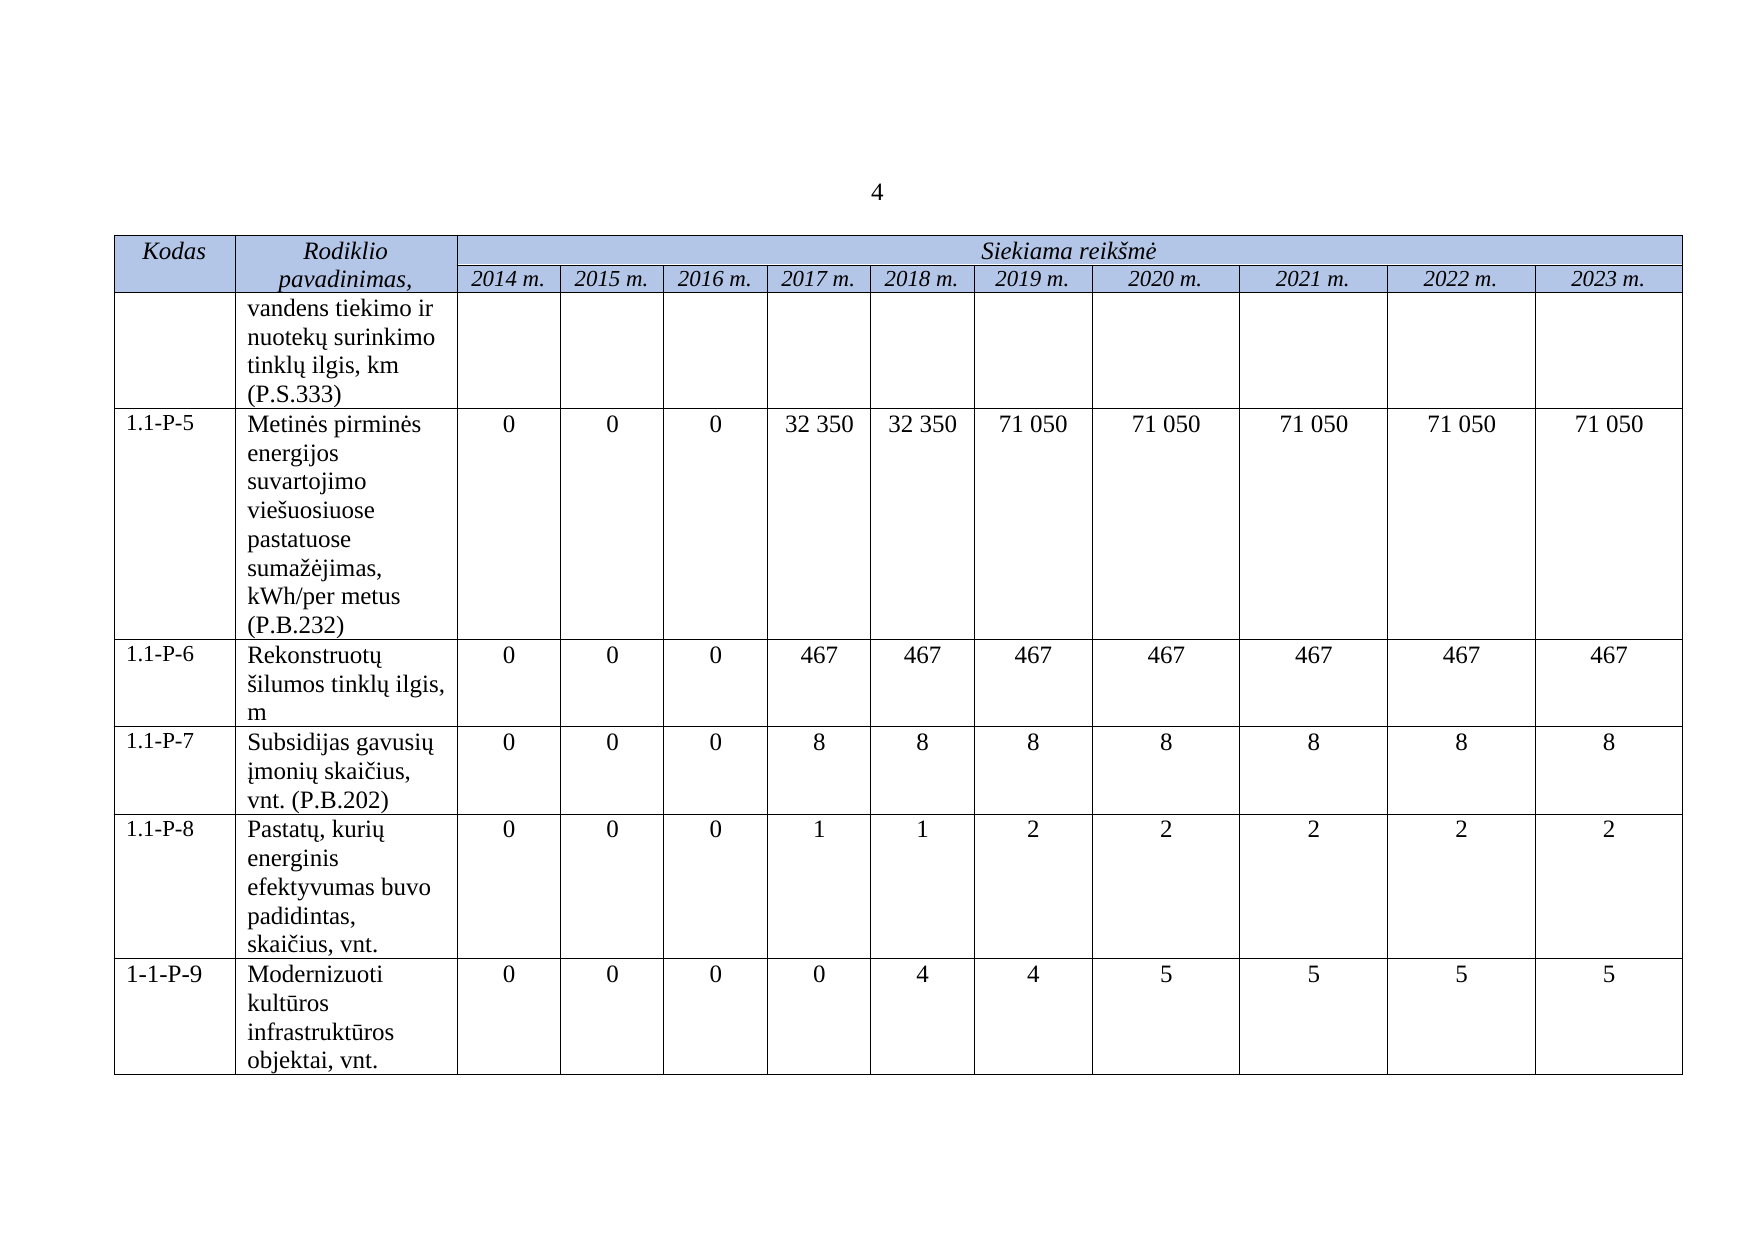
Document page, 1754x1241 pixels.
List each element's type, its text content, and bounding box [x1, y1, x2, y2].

table_cell 0 [664, 409, 767, 639]
table_cell [768, 293, 870, 408]
table_cell 0 [458, 409, 560, 639]
table_cell 8 [1388, 727, 1535, 813]
table_cell 5 [1240, 959, 1387, 1074]
table_cell 0 [458, 727, 560, 813]
table_cell 0 [561, 815, 663, 958]
table_cell 0 [458, 640, 560, 726]
table_cell [975, 293, 1092, 408]
table_cell [115, 293, 235, 408]
table_cell 5 [1388, 959, 1535, 1074]
table_cell 1.1-P-8 [115, 815, 235, 958]
table_cell 2 [1388, 815, 1535, 958]
table_cell 2 [1093, 815, 1239, 958]
table_header Siekiama reikšmė [458, 236, 1682, 264]
table_cell [1388, 293, 1535, 408]
table_cell 2022 m. [1388, 266, 1535, 292]
table_cell Rekonstruotų šilumos tinklų ilgis, m [236, 640, 457, 726]
table_cell 0 [768, 959, 870, 1074]
table_cell [458, 293, 560, 408]
table_cell 71 050 [1536, 409, 1682, 639]
table_cell 5 [1536, 959, 1682, 1074]
table_cell [561, 293, 663, 408]
table_header Kodas [115, 236, 235, 292]
table_cell 71 050 [1388, 409, 1535, 639]
table_cell [1093, 293, 1239, 408]
table_cell 71 050 [1240, 409, 1387, 639]
table_cell 8 [975, 727, 1092, 813]
table_cell 467 [975, 640, 1092, 726]
table_cell [1240, 293, 1387, 408]
table_cell 467 [1240, 640, 1387, 726]
table_cell 2016 m. [664, 266, 767, 292]
table_cell [1536, 293, 1682, 408]
table_cell 2020 m. [1093, 266, 1239, 292]
table_cell 467 [768, 640, 870, 726]
table_cell 2021 m. [1240, 266, 1387, 292]
table_cell 0 [561, 959, 663, 1074]
table_cell 2015 m. [561, 266, 663, 292]
table_cell 2 [1240, 815, 1387, 958]
table_cell 467 [871, 640, 974, 726]
table_cell 0 [664, 727, 767, 813]
table_cell 8 [768, 727, 870, 813]
table_cell 467 [1388, 640, 1535, 726]
table_cell 467 [1093, 640, 1239, 726]
table_cell [871, 293, 974, 408]
table_cell 2 [975, 815, 1092, 958]
table_cell 4 [871, 959, 974, 1074]
table_cell 1 [768, 815, 870, 958]
table_cell vandens tiekimo ir nuotekų surinkimo tinklų ilgis, km (P.S.333) [236, 293, 457, 408]
table_cell 467 [1536, 640, 1682, 726]
table_cell 4 [975, 959, 1092, 1074]
table_cell 71 050 [1093, 409, 1239, 639]
table_cell [664, 293, 767, 408]
table_cell 8 [1240, 727, 1387, 813]
table_cell 0 [458, 815, 560, 958]
table_cell 0 [561, 409, 663, 639]
table_cell 32 350 [871, 409, 974, 639]
table_cell 0 [458, 959, 560, 1074]
table_header Rodiklio pavadinimas, matavimo vienetai [236, 236, 457, 292]
table_cell 0 [664, 815, 767, 958]
table_cell 32 350 [768, 409, 870, 639]
table_cell 2023 m. [1536, 266, 1682, 292]
table_cell 2018 m. [871, 266, 974, 292]
table_cell 8 [1536, 727, 1682, 813]
table_cell Pastatų, kurių energinis efektyvumas buvo padidintas, skaičius, vnt. [236, 815, 457, 958]
table_cell Metinės pirminės energijos suvartojimo viešuosiuose pastatuose sumažėjimas, kWh/per metus (P.B.232) [236, 409, 457, 639]
table_cell 2019 m. [975, 266, 1092, 292]
table_cell Modernizuoti kultūros infrastruktūros objektai, vnt. [236, 959, 457, 1074]
table_cell 1-1-P-9 [115, 959, 235, 1074]
table_cell 0 [664, 959, 767, 1074]
table_cell 0 [664, 640, 767, 726]
table_cell 1.1-P-5 [115, 409, 235, 639]
table_cell 0 [561, 727, 663, 813]
table_cell 8 [1093, 727, 1239, 813]
table_cell 2017 m. [768, 266, 870, 292]
table_cell 1.1-P-6 [115, 640, 235, 726]
table_cell 5 [1093, 959, 1239, 1074]
table_cell 71 050 [975, 409, 1092, 639]
table_cell 0 [561, 640, 663, 726]
table_cell 1.1-P-7 [115, 727, 235, 813]
table_cell 1 [871, 815, 974, 958]
table_cell 2 [1536, 815, 1682, 958]
table_cell 8 [871, 727, 974, 813]
table_cell Subsidijas gavusių įmonių skaičius, vnt. (P.B.202) [236, 727, 457, 813]
table_cell 2014 m. [458, 266, 560, 292]
